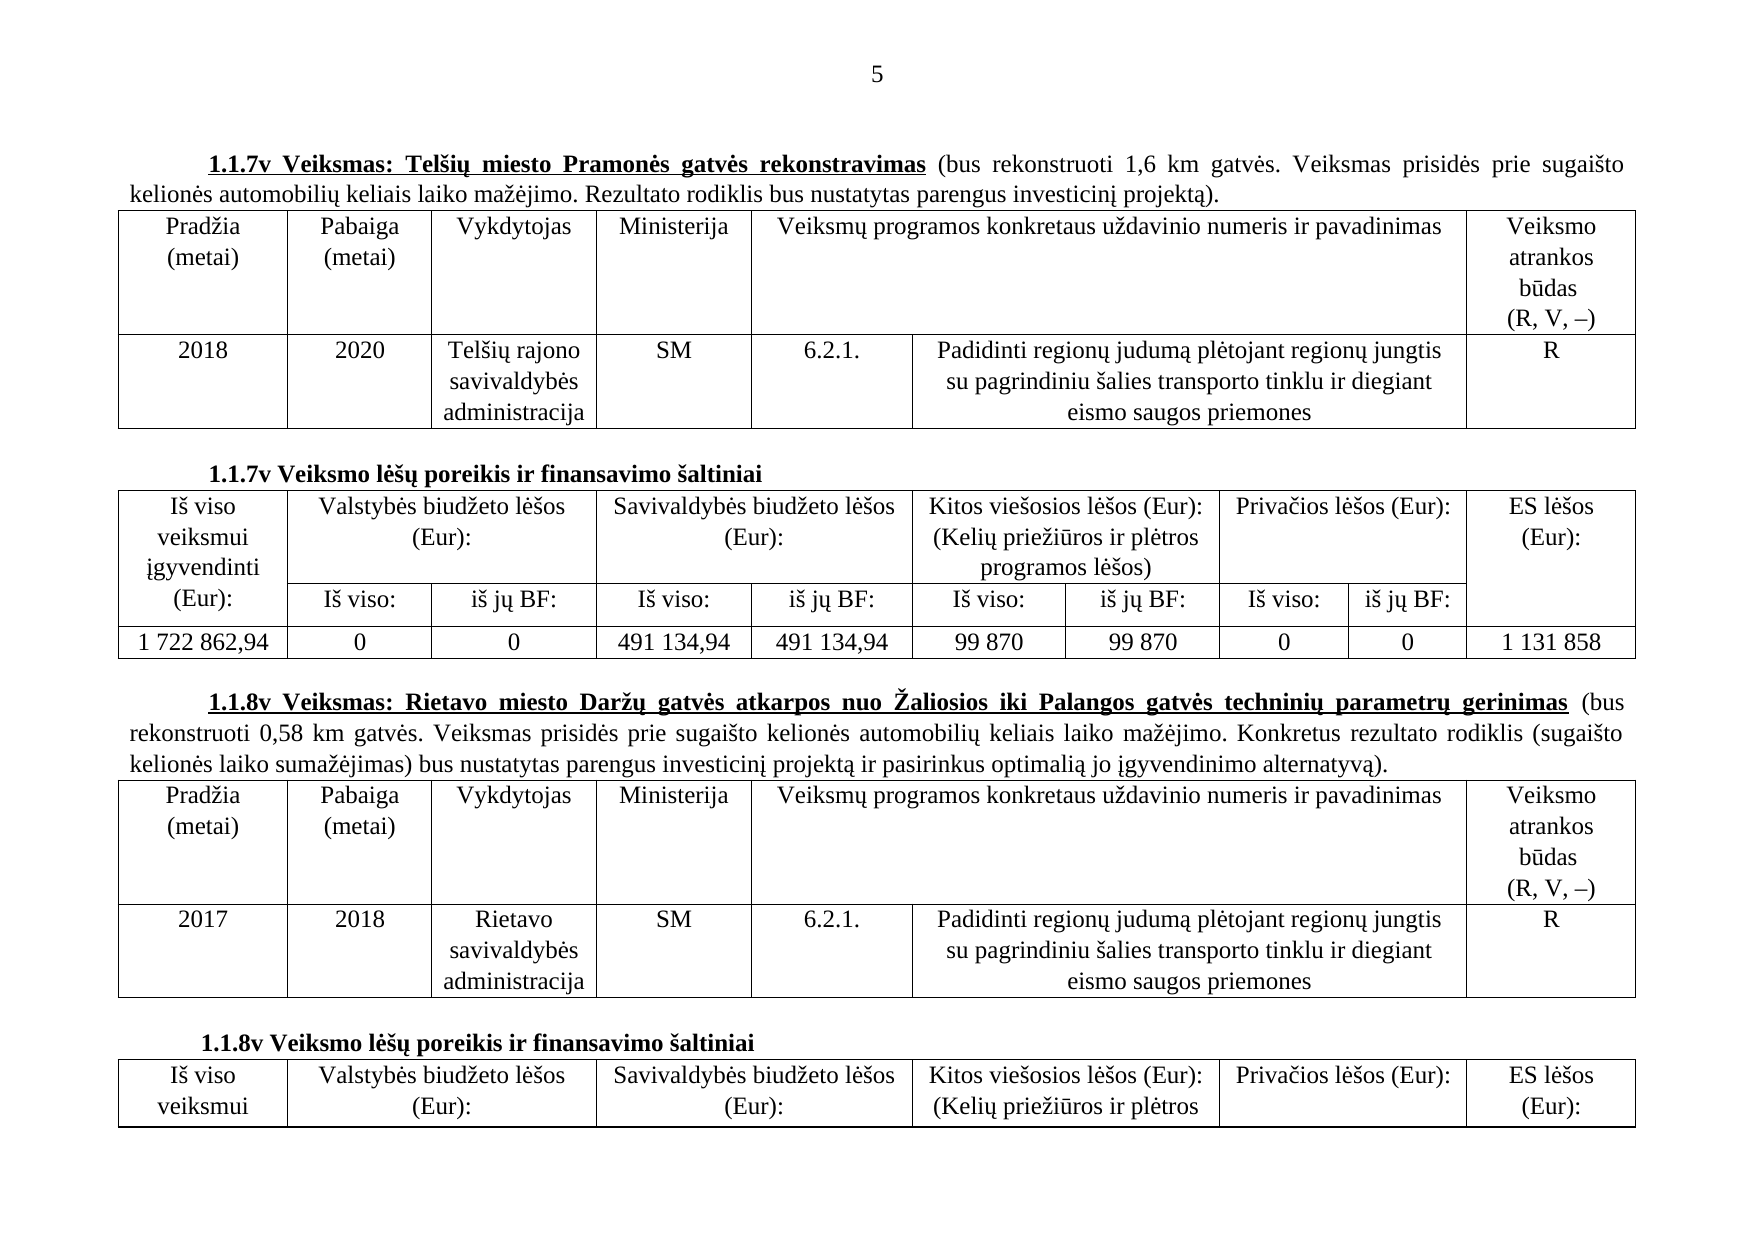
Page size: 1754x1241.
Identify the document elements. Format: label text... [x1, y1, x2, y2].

table_cell Pradžia (metai) [119, 781, 287, 903]
table_cell iš jų BF: [1349, 584, 1466, 626]
table_cell Valstybės biudžeto lėšos (Eur): [288, 1060, 596, 1126]
table_cell 0 [1220, 627, 1348, 658]
table_cell SM [597, 335, 751, 427]
table_cell 6.2.1. [752, 335, 912, 427]
table_cell Vykdytojas [432, 211, 596, 334]
table_cell 1.1.8v Veiksmo lėšų poreikis ir finansavimo šaltiniai [118, 998, 1636, 1059]
table_cell Rietavo savivaldybės administracija [432, 905, 596, 997]
table_cell 1 722 862,94 [119, 627, 287, 658]
table_cell Iš viso: [597, 584, 751, 626]
table_cell Pradžia (metai) [119, 211, 287, 334]
table_cell 0 [432, 627, 596, 658]
table_cell Veiksmų programos konkretaus uždavinio numeris ir pavadinimas [752, 781, 1466, 903]
table_cell Valstybės biudžeto lėšos (Eur): [288, 491, 596, 583]
table_cell 1 131 858 [1467, 627, 1635, 658]
table_cell Privačios lėšos (Eur): [1220, 1060, 1466, 1126]
table_cell 0 [1349, 627, 1466, 658]
table_cell Savivaldybės biudžeto lėšos (Eur): [597, 491, 912, 583]
table_cell iš jų BF: [752, 584, 912, 626]
table_cell Kitos viešosios lėšos (Eur): (Kelių priežiūros ir plėtros programos lėšos) [913, 491, 1219, 583]
table_cell 1.1.8v Veiksmas: Rietavo miesto Daržų gatvės atkarpos nuo Žaliosios iki Palangos gatvės techninių parametrų gerinimas (bus rekonstruoti 0,58 km gatvės. Veiksmas prisidės prie sugaišto kelionės automobilių keliais laiko mažėjimo. Konkretus rezultato rodiklis (sugaišto kelionės laiko sumažėjimas) bus nustatytas parengus investicinį projektą ir pasirinkus optimalią jo įgyvendinimo alternatyvą). [118, 659, 1636, 779]
table_cell iš jų BF: [1066, 584, 1219, 626]
table_cell Veiksmo atrankos būdas (R, V, –) [1467, 781, 1635, 903]
table_cell 2018 [119, 335, 287, 427]
table_cell 99 870 [913, 627, 1065, 658]
table_cell 491 134,94 [597, 627, 751, 658]
table_cell 99 870 [1066, 627, 1219, 658]
table_cell 1.1.7v Veiksmo lėšų poreikis ir finansavimo šaltiniai [118, 429, 1636, 490]
table_cell 491 134,94 [752, 627, 912, 658]
table_cell Pabaiga (metai) [288, 211, 431, 334]
table_cell Ministerija [597, 781, 751, 903]
table_cell Ministerija [597, 211, 751, 334]
table_cell Telšių rajono savivaldybės administracija [432, 335, 596, 427]
table_cell Veiksmų programos konkretaus uždavinio numeris ir pavadinimas [752, 211, 1466, 334]
table_cell ES lėšos (Eur): [1467, 1060, 1635, 1126]
table_cell Padidinti regionų judumą plėtojant regionų jungtis su pagrindiniu šalies transporto tinklu ir diegiant eismo saugos priemones [913, 905, 1466, 997]
table_cell SM [597, 905, 751, 997]
table_cell 2017 [119, 905, 287, 997]
table_cell Iš viso veiksmui įgyvendinti (Eur): [119, 491, 287, 626]
table_cell Vykdytojas [432, 781, 596, 903]
table_cell ES lėšos (Eur): [1467, 491, 1635, 626]
table_cell 6.2.1. [752, 905, 912, 997]
table_cell Kitos viešosios lėšos (Eur): (Kelių priežiūros ir plėtros [913, 1060, 1219, 1126]
table_cell Iš viso: [913, 584, 1065, 626]
table_cell iš jų BF: [432, 584, 596, 626]
table_cell Veiksmo atrankos būdas (R, V, –) [1467, 211, 1635, 334]
table_cell Savivaldybės biudžeto lėšos (Eur): [597, 1060, 912, 1126]
table_cell R [1467, 335, 1635, 427]
table_cell Iš viso: [288, 584, 431, 626]
table_cell 2020 [288, 335, 431, 427]
table_cell 0 [288, 627, 431, 658]
table_cell R [1467, 905, 1635, 997]
table_cell Privačios lėšos (Eur): [1220, 491, 1466, 583]
table_cell Padidinti regionų judumą plėtojant regionų jungtis su pagrindiniu šalies transporto tinklu ir diegiant eismo saugos priemones [913, 335, 1466, 427]
table_cell 1.1.7v Veiksmas: Telšių miesto Pramonės gatvės rekonstravimas (bus rekonstruoti 1,6 km gatvės. Veiksmas prisidės prie sugaišto kelionės automobilių keliais laiko mažėjimo. Rezultato rodiklis bus nustatytas parengus investicinį projektą). [118, 148, 1636, 210]
table_cell Iš viso: [1220, 584, 1348, 626]
table_cell Pabaiga (metai) [288, 781, 431, 903]
table_cell 2018 [288, 905, 431, 997]
table_cell Iš viso veiksmui [119, 1060, 287, 1126]
